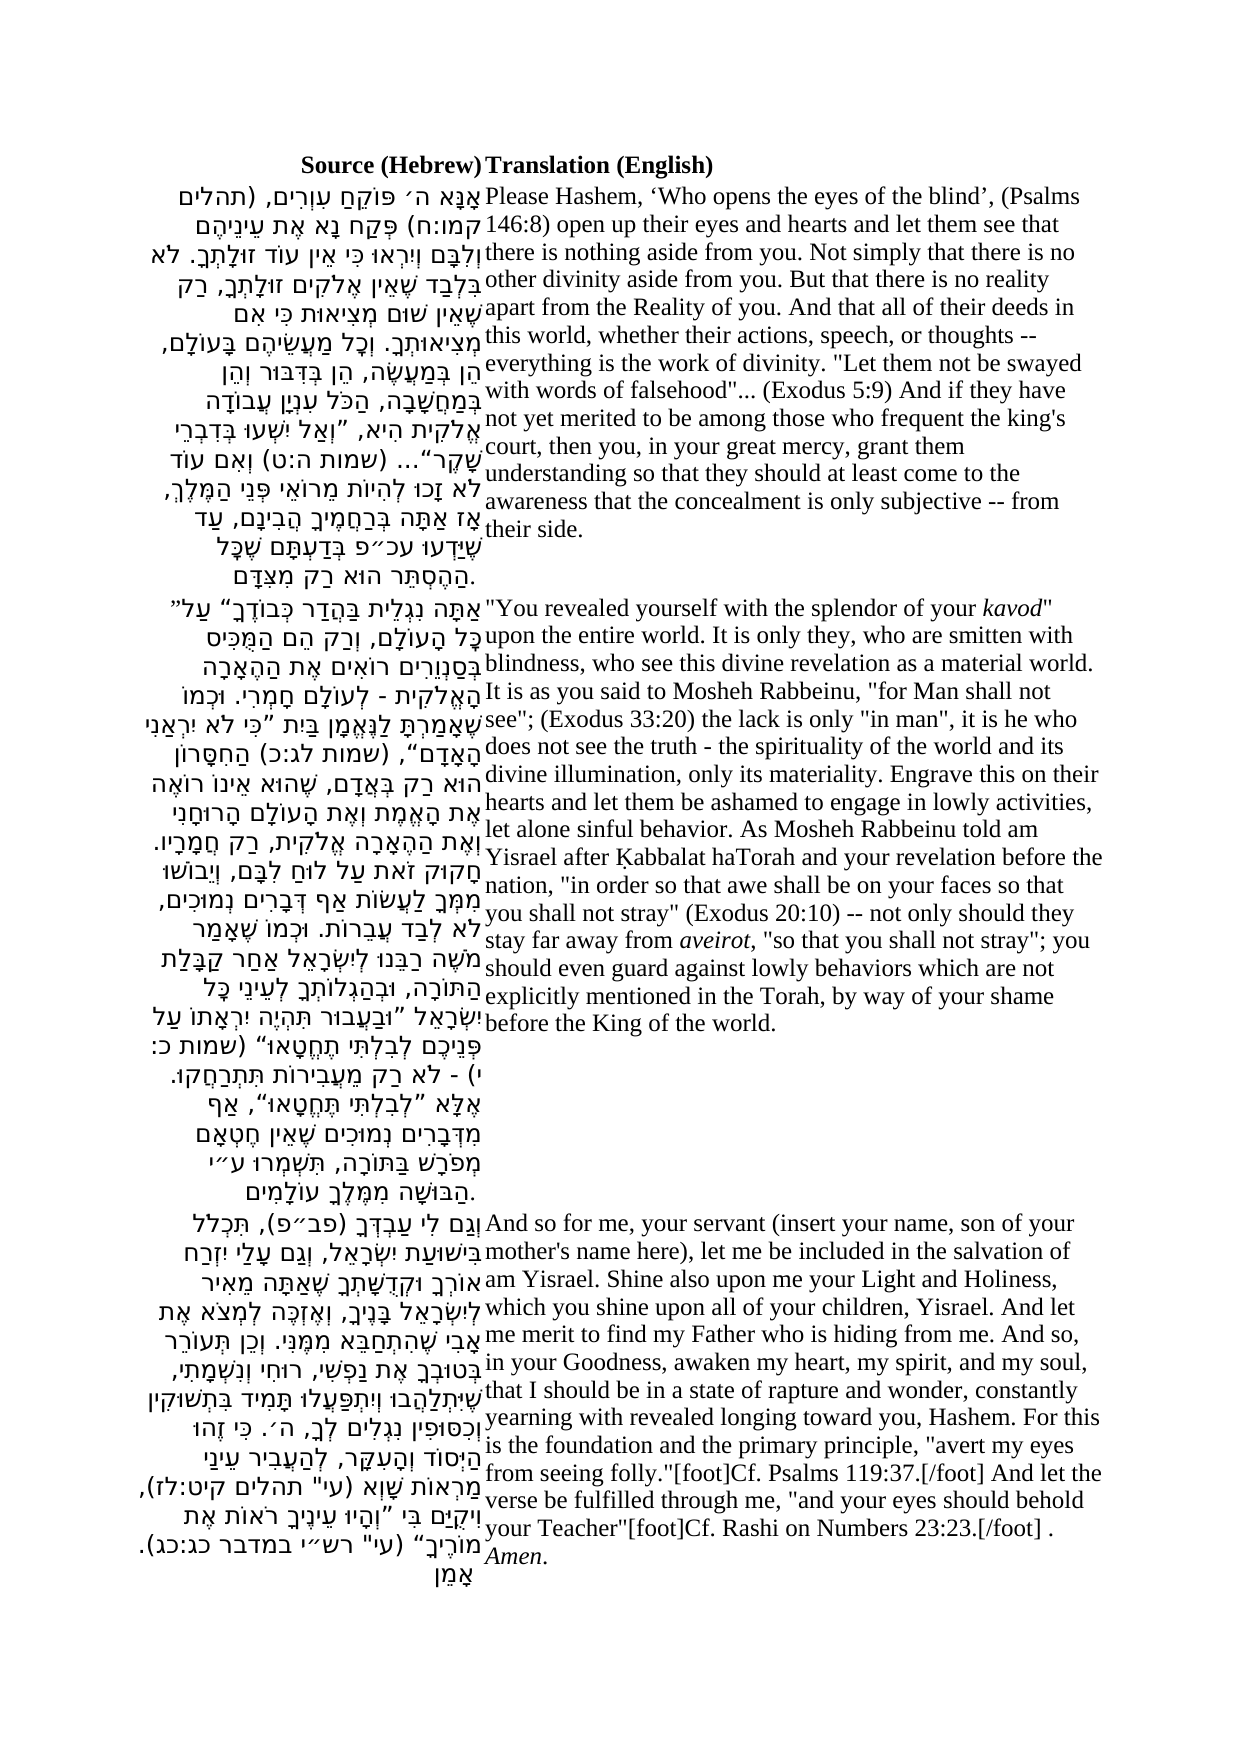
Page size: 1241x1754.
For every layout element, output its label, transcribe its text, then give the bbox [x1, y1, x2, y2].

table_cell And so for me, your servant (insert your name, son of your mother's name here), let me be included in the salvation of am Yisrael. Shine also upon me your Light and Holiness, which you shine upon all of your children, Yisrael. And let me merit to find my Father who is hiding from me. And so, in your Goodness, awaken my heart, my spirit, and my soul, that I should be in a state of rapture and wonder, constantly yearning with revealed longing toward you, Hashem. For this is the foundation and the primary principle, "avert my eyes from seeing folly."[foot]Cf. Psalms 119:37.[/foot] And let the verse be fulfilled through me, "and your eyes should behold your Teacher"[foot]Cf. Rashi on Numbers 23:23.[/foot] . Amen. [483, 1208, 1105, 1590]
table_header Translation (English) [483, 150, 1105, 181]
table_cell ”אַתָּה נִגְלֵית בַּהֲדַר כְּבוֹדֶךָ“ עַל כׇּל הָעוֹלָם, וְרַק הֵם הַמֻּכִּיס בְּסַנְוֵרִים רוֹאִים אֶת הַהֶאָרָה הָאֱלֹקִית - לְעוֹלָם חָמְרִי. וּכְמוֹ שֶׁאָמַרְתָּ לַנֶּאֱמָן בַּיִת ”כִּי לֹא יִרְאַנִי הָאָדָם“, (שמות לג:כ) הַחִסָּרוֹן הוּא רַק בְּאֲדָם, שֶׁהוּא אֵינוֹ רוֹאֶה אֶת הָאֱמֶת וְאֶת הָעוֹלָם הָרוּחָנִי וְאֶת הַהֶאָרָה אֱלֹקִית, רַק חֲמָרָיו. חָקוּק זֹאת עַל לוּחַ לִבָּם, וְיֵבוֹשׁוּ מִמְּךָ לַעֲשׂוֹת אַף דְּבָרִים נְמוּכִים, לֹא לְבַד עֲבֵרוֹת. וּכְמוֹ שֶׁאָמַר מֹשֶׁה רַבֵּנוּ לְיִשְׂרָאֵל אַחַר קַבָּלַת הַתּוֹרָה, וּבְהַגְלוֹתְךָ לְעֵינֵי כׇּל יִשְׂרָאֵל ”וּבַעֲבוּר תִּהְיֶה יִרְאָתוֹ עַל פְּנֵיכֶם לְבִלְתִּי תֶחֱטָאוּ“ (שמות כ:י) - לֹא רַק מֵעֲבִירוֹת תִּתְרַחֲקוּ. אֶלָּא ”לְבִלְתִּי תֶּחֱטָאוּ“, אַף מִדְּבָרִים נְמוּכִים שֶׁאֵין חֶטְאָם מְפֹרָשׁ בַּתּוֹרָה, תִּשְׁמְרוּ ע״י הַבּוּשָׁה מִמֶּלֶךָ עוֹלָמִים. [135, 592, 483, 1208]
table_cell "You revealed yourself with the splendor of your kavod" upon the entire world. It is only they, who are smitten with blindness, who see this divine revelation as a material world. It is as you said to Mosheh Rabbeinu, "for Man shall not see"; (Exodus 33:20) the lack is only "in man", it is he who does not see the truth - the spirituality of the world and its divine illumination, only its materiality. Engrave this on their hearts and let them be ashamed to engage in lowly activities, let alone sinful behavior. As Mosheh Rabbeinu told am Yisrael after Ḳabbalat haTorah and your revelation before the nation, "in order so that awe shall be on your faces so that you shall not stray" (Exodus 20:10) -- not only should they stay far away from aveirot, "so that you shall not stray"; you should even guard against lowly behaviors which are not explicitly mentioned in the Torah, by way of your shame before the King of the world. [483, 592, 1105, 1208]
table_cell וְגַם לִי עַבְדְּךָ (פב״פ), תִּכְלֹל בִּישׁוּעַת יִשְׂרָאֵל, וְגַם עָלַי יִזְרַח אוֹרְךָ וּקְדֻשָּׁתְךָ שֶׁאַתָּה מֵאִיר לְיִשְׂרָאֵל בָּנֶיךָ, וְאֶזְכֶּה לְמְצֹא אֶת אָבִי שֶׁהִתְחַבֵּא מִמֶּנִּי. וְכֵן תְּעוֹרֵר בְּטוּבְךָ אֶת נַפְשִׁי, רוּחִי וְנִשְׁמָתִי, שֶׁיִּתְלַהֲבוּ וְיִתְפַּעֲלוּ תָּמִיד בִּתְשׁוּקִין וְכִסּוּפִין נִגְלִים לְךָ, ה׳. כִּי זֶהוּ הַיְּסוֹד וְהָעִקָּר, לְהַעֲבִיר עֵינַי מַרְאוֹת שָׁוְא (עי" תהלים קיט:לז), וִיקֻיַּם בִּי ”וְהָיוּ עֵינֶיךָ רֹאוֹת אֶת מוֹרֶיךָ“ (עי" רש״י במדבר כג:כג). אָמֵן [135, 1208, 483, 1590]
table_cell Please Hashem, ‘Who opens the eyes of the blind’, (Psalms 146:8) open up their eyes and hearts and let them see that there is nothing aside from you. Not simply that there is no other divinity aside from you. But that there is no reality apart from the Reality of you. And that all of their deeds in this world, whether their actions, speech, or thoughts -- everything is the work of divinity. "Let them not be swayed with words of falsehood"... (Exodus 5:9) And if they have not yet merited to be among those who frequent the king's court, then you, in your great mercy, grant them understanding so that they should at least come to the awareness that the concealment is only subjective -- from their side. [483, 181, 1105, 592]
table_header Source (Hebrew) [135, 150, 483, 181]
table_cell אָנָּא ה׳ פּוֹקֵחַ עִוְרִים, (תהלים קמו:ח) פְּקַח נָא אֶת עֵינֵיהֶם וְלִבָּם וְיִרְאוּ כִּי אֵין עוֹד זוּלָתְךָ. לֹא בִּלְבַד שֶׁאֵין אֶלֹקִים זוּלָתְךָ, רַק שֶׁאֵין שׁוּם מְצִיאוּת כִּי אִם מְצִיאוּתְךָ. וְכׇל מַעֲשֵׂיהֶם בָּעוֹלָם, הֵן בְּמַעֲשֶׂה, הֵן בְּדִּבּוּר וְהֵן בְּמַחֲשָׁבָה, הַכֹּל עִנְיָן עֲבוֹדָה אֱלֹקִית הִיא, ”וְאַל יִשְׁעוּ בְּדִבְרֵי שָׁקֶר“... (שמות ה:ט) וְאִם עוֹד לֹא זָכוּ לְהִיוֹת מֵרוֹאֵי פְּנֵי הַמֶּלֶךְ, אָז אַתָּה בְּרַחֲמֶיךָ הֲבִינָם, עַד שֶׁיַּדְעוּ עכ״פ בְּדַעְתָּם שֶׁכׇּל הַהֶסְתֵּר הוּא רַק מִצִּדָּם. [135, 181, 483, 592]
